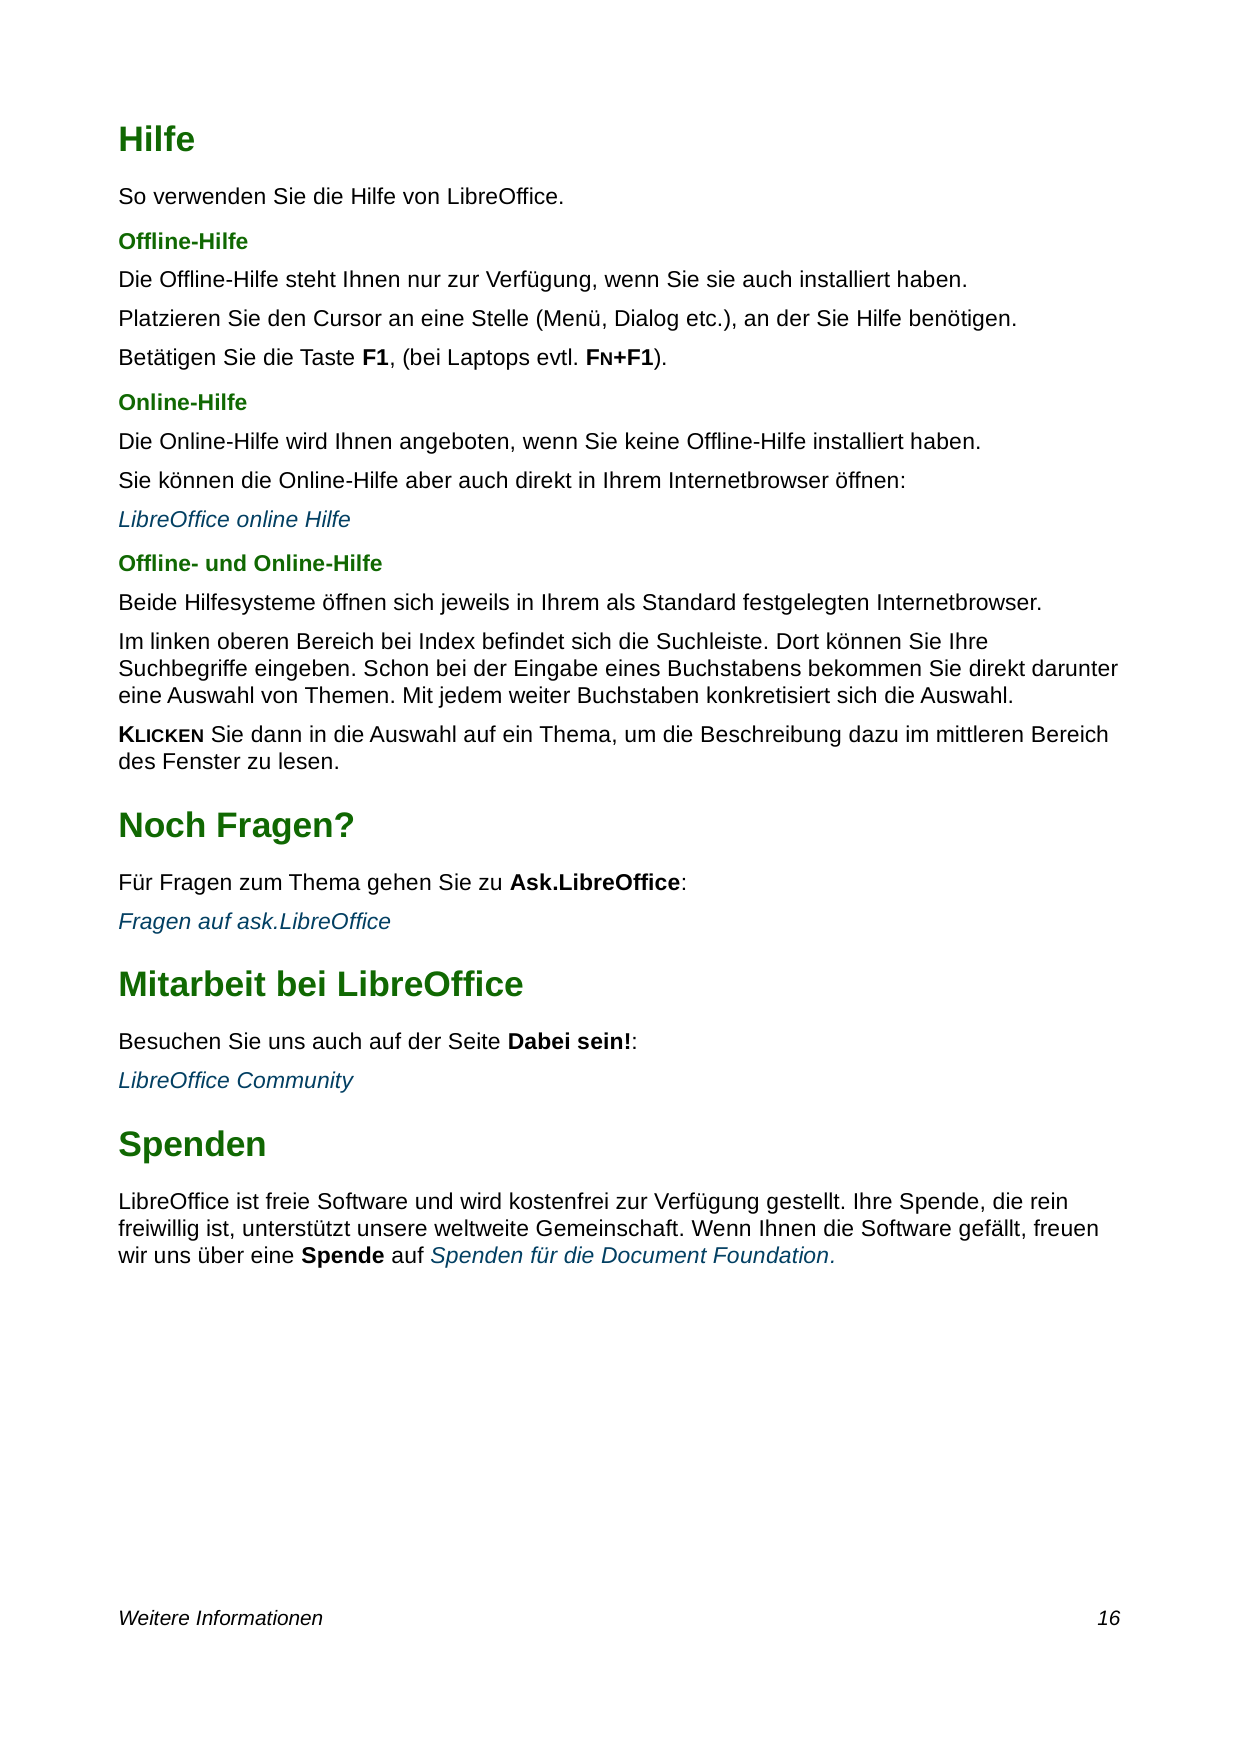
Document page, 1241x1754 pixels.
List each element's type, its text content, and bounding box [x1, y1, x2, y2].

text Klicken Sie dann in die Auswahl auf ein Thema, um die Beschreibung dazu im mittleren Bereich des Fenster zu lesen. [118, 720, 1122, 774]
text LibreOffice ist freie Software und wird kostenfrei zur Verfügung gestellt. Ihre Spende, die rein freiwillig ist, unterstützt unsere weltweite Gemeinschaft. Wenn Ihnen die Software gefällt, freuen wir uns über eine Spende auf Spenden für die Document Foundation. [118, 1187, 1122, 1268]
subtitle Offline- und Online-Hilfe [118, 550, 1122, 577]
text Sie können die Online-Hilfe aber auch direkt in Ihrem Internetbrowser öffnen: [118, 466, 1122, 493]
subtitle Spenden [118, 1123, 1122, 1163]
subtitle Mitarbeit bei LibreOffice [118, 963, 1122, 1004]
text Beide Hilfesysteme öffnen sich jeweils in Ihrem als Standard festgelegten Internetbrowser. [118, 588, 1122, 616]
text So verwenden Sie die Hilfe von LibreOffice. [118, 182, 1122, 209]
subtitle Online-Hilfe [118, 388, 1122, 415]
text Fragen auf ask.LibreOffice [118, 907, 1122, 934]
text Platzieren Sie den Cursor an eine Stelle (Menü, Dialog etc.), an der Sie Hilfe benötigen. [118, 305, 1122, 332]
text Die Offline-Hilfe steht Ihnen nur zur Verfügung, wenn Sie sie auch installiert haben. [118, 266, 1122, 293]
text Betätigen Sie die Taste F1, (bei Laptops evtl. Fn+F1). [118, 343, 1122, 371]
text Für Fragen zum Thema gehen Sie zu Ask.LibreOffice: [118, 868, 1122, 895]
subtitle Noch Fragen? [118, 804, 1122, 844]
subtitle Hilfe [118, 118, 1122, 159]
subtitle Offline-Hilfe [118, 227, 1122, 254]
text Im linken oberen Bereich bei Index befindet sich die Suchleiste. Dort können Sie Ihre Suchbegriffe eingeben. Schon bei der Eingabe eines Buchstabens bekommen Sie direkt darunter eine Auswahl von Themen. Mit jedem weiter Buchstaben konkretisiert sich die Auswahl. [118, 627, 1122, 709]
text Besuchen Sie uns auch auf der Seite Dabei sein!: [118, 1028, 1122, 1055]
text LibreOffice Community [118, 1066, 1122, 1093]
text Die Online-Hilfe wird Ihnen angeboten, wenn Sie keine Offline-Hilfe installiert haben. [118, 427, 1122, 454]
text LibreOffice online Hilfe [118, 505, 1122, 532]
